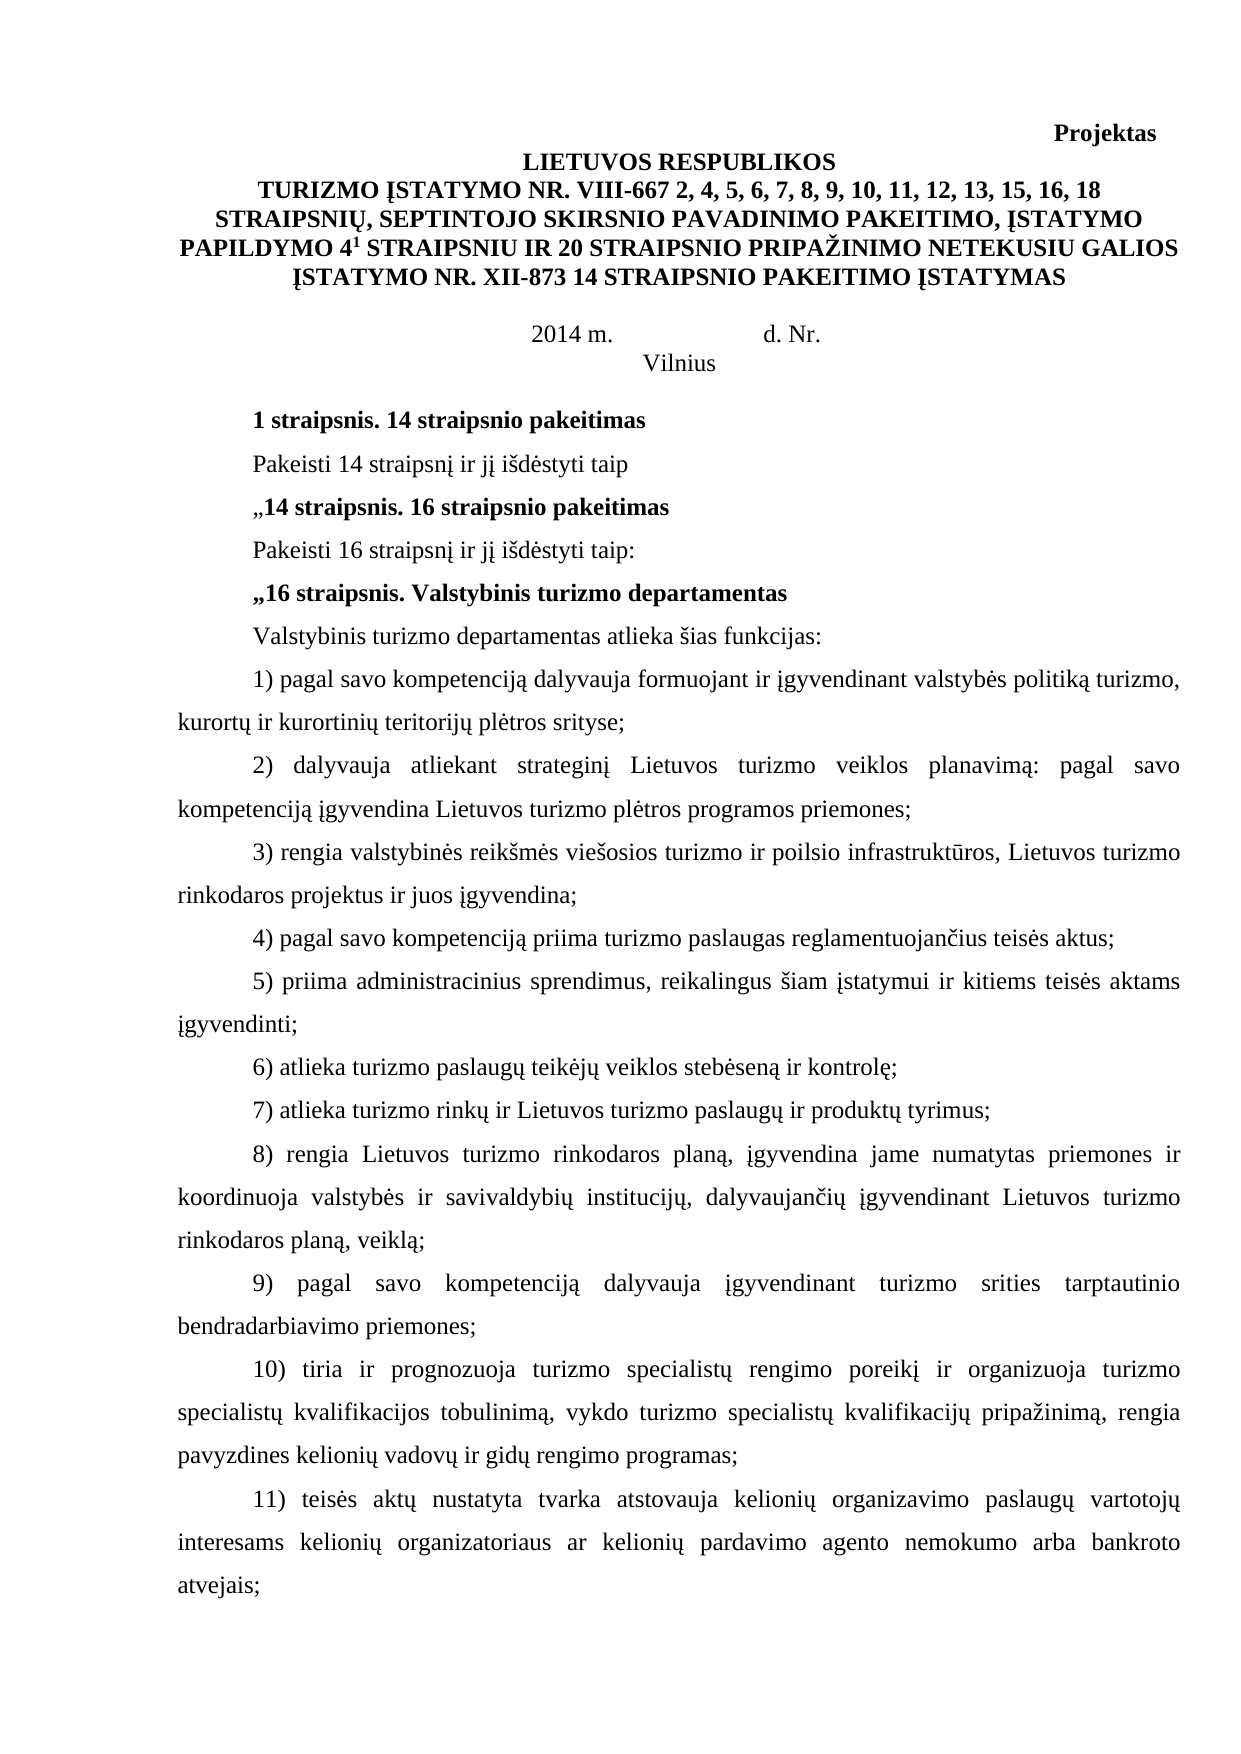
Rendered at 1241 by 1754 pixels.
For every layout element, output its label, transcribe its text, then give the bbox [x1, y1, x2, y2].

text 1) pagal savo kompetenciją dalyvauja formuojant ir įgyvendinant valstybės politiką turizmo, kurortų ir kurortinių teritorijų plėtros srityse; [177, 664, 1181, 736]
text 2014 m. d. Nr. Vilnius [177, 319, 1181, 377]
text 6) atlieka turizmo paslaugų teikėjų veiklos stebėseną ir kontrolę; [177, 1052, 1181, 1081]
text TURIZMO ĮSTATYMO NR. VIII-667 2, 4, 5, 6, 7, 8, 9, 10, 11, 12, 13, 15, 16, 18 STRAIPSNIŲ, SEPTINTOJO SKIRSNIO PAVADINIMO PAKEITIMO, ĮSTATYMO PAPILDYMO 41 STRAIPSNIU IR 20 STRAIPSNIO PRIPAŽINIMO NETEKUSIU GALIOS [177, 176, 1181, 262]
text 1 straipsnis. 14 straipsnio pakeitimas [177, 406, 1181, 434]
text 10) tiria ir prognozuoja turizmo specialistų rengimo poreikį ir organizuoja turizmo specialistų kvalifikacijos tobulinimą, vykdo turizmo specialistų kvalifikacijų pripažinimą, rengia pavyzdines kelionių vadovų ir gidų rengimo programas; [177, 1354, 1181, 1469]
text 11) teisės aktų nustatyta tvarka atstovauja kelionių organizavimo paslaugų vartotojų interesams kelionių organizatoriaus ar kelionių pardavimo agento nemokumo arba bankroto atvejais; [177, 1484, 1181, 1599]
text „16 straipsnis. Valstybinis turizmo departamentas [177, 578, 1181, 607]
text 7) atlieka turizmo rinkų ir Lietuvos turizmo paslaugų ir produktų tyrimus; [177, 1096, 1181, 1124]
text Pakeisti 14 straipsnį ir jį išdėstyti taip [177, 449, 1181, 477]
text Projektas [354, 118, 1181, 147]
text 5) priima administracinius sprendimus, reikalingus šiam įstatymui ir kitiems teisės aktams įgyvendinti; [177, 966, 1181, 1038]
text 3) rengia valstybinės reikšmės viešosios turizmo ir poilsio infrastruktūros, Lietuvos turizmo rinkodaros projektus ir juos įgyvendina; [177, 837, 1181, 909]
text LIETUVOS RESPUBLIKOS [177, 147, 1181, 176]
text Pakeisti 16 straipsnį ir jį išdėstyti taip: [177, 535, 1181, 564]
text 9) pagal savo kompetenciją dalyvauja įgyvendinant turizmo srities tarptautinio bendradarbiavimo priemones; [177, 1268, 1181, 1340]
text 2) dalyvauja atliekant strateginį Lietuvos turizmo veiklos planavimą: pagal savo kompetenciją įgyvendina Lietuvos turizmo plėtros programos priemones; [177, 751, 1181, 822]
text ĮSTATYMO NR. XII-873 14 STRAIPSNIO PAKEITIMO ĮSTATYMAS [177, 262, 1181, 291]
text Valstybinis turizmo departamentas atlieka šias funkcijas: [177, 621, 1181, 650]
text 8) rengia Lietuvos turizmo rinkodaros planą, įgyvendina jame numatytas priemones ir koordinuoja valstybės ir savivaldybių institucijų, dalyvaujančių įgyvendinant Lietuvos turizmo rinkodaros planą, veiklą; [177, 1139, 1181, 1254]
text 4) pagal savo kompetenciją priima turizmo paslaugas reglamentuojančius teisės aktus; [177, 923, 1181, 952]
text „14 straipsnis. 16 straipsnio pakeitimas [177, 492, 1181, 521]
